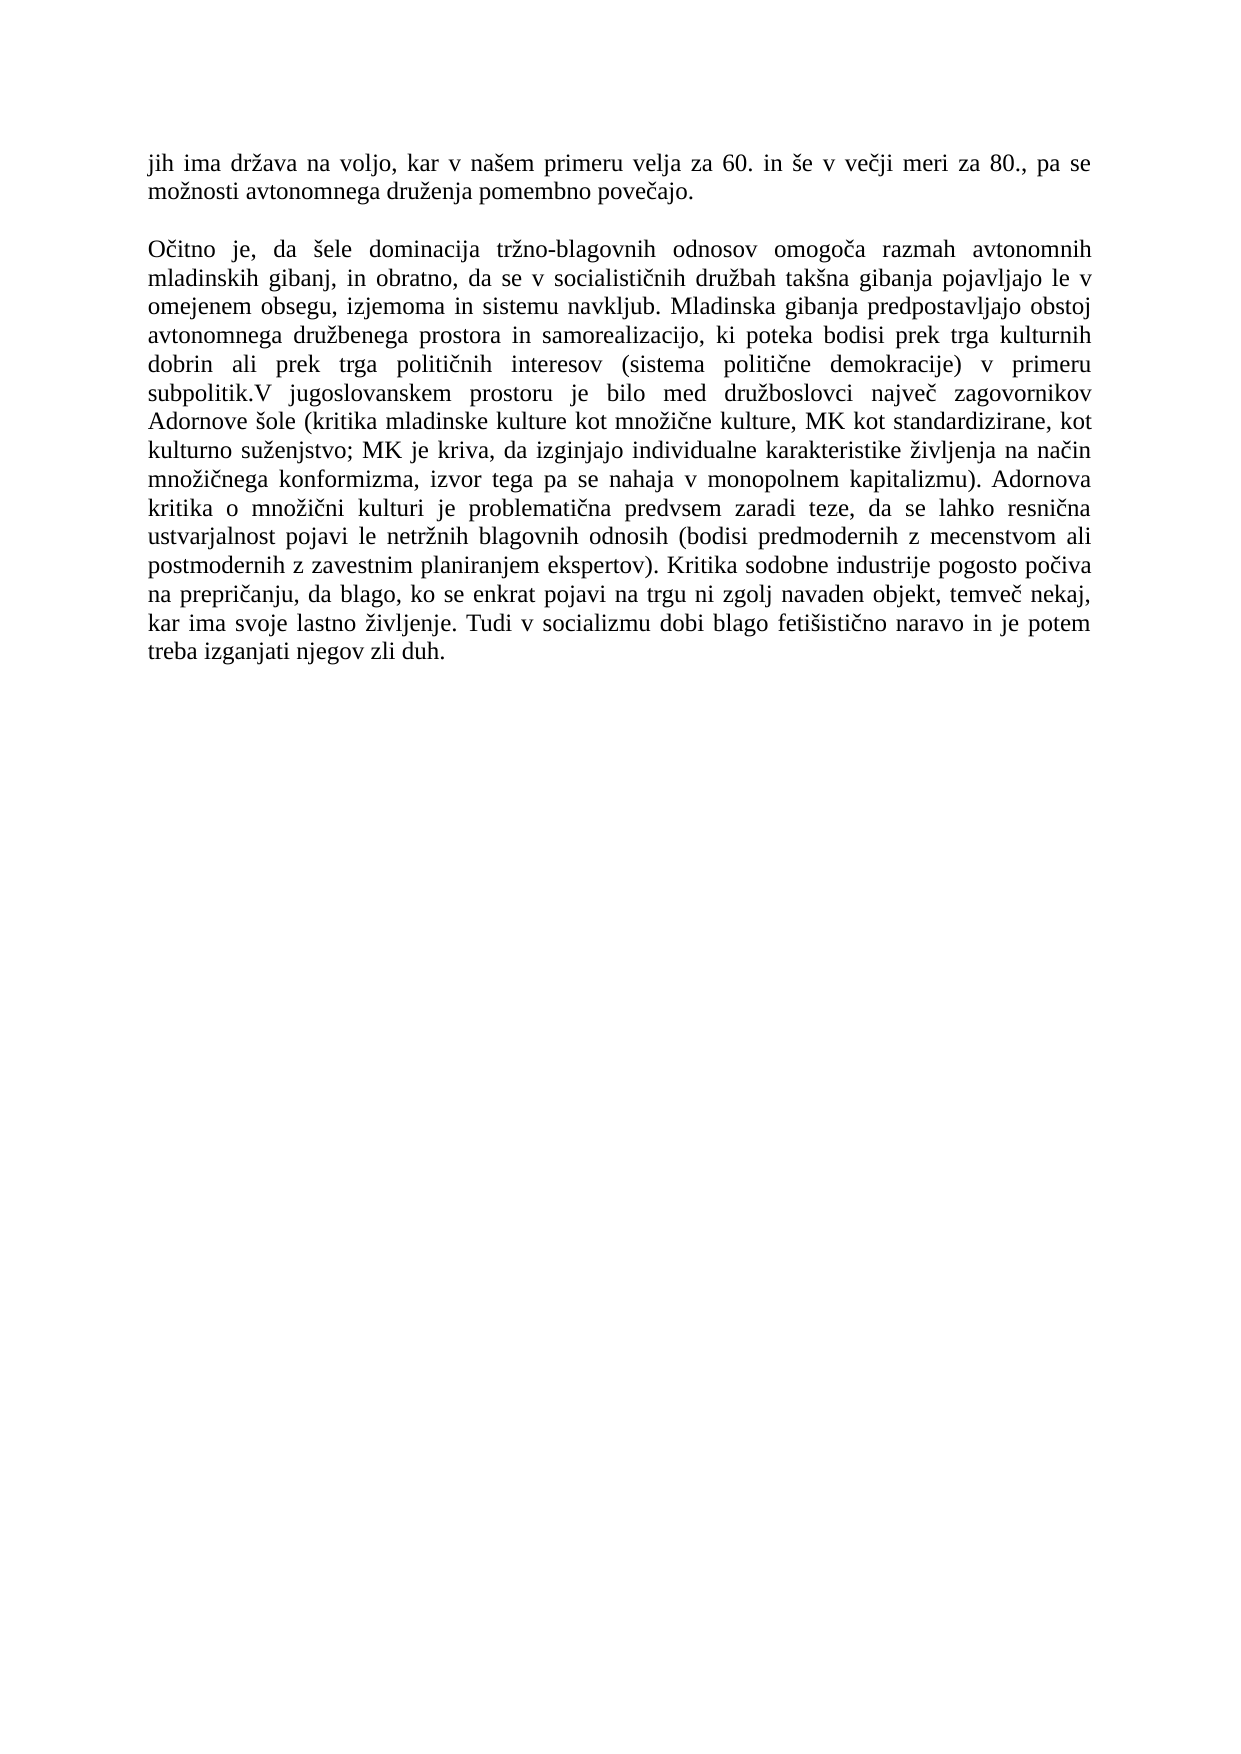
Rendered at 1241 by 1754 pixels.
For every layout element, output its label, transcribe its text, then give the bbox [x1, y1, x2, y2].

text Očitno je, da šele dominacija tržno-blagovnih odnosov omogoča razmah avtonomnih mladinskih gibanj, in obratno, da se v socialističnih družbah takšna gibanja pojavljajo le v omejenem obsegu, izjemoma in sistemu navkljub. Mladinska gibanja predpostavljajo obstoj avtonomnega družbenega prostora in samorealizacijo, ki poteka bodisi prek trga kulturnih dobrin ali prek trga političnih interesov (sistema politične demokracije) v primeru subpolitik.V jugoslovanskem prostoru je bilo med družboslovci največ zagovornikov Adornove šole (kritika mladinske kulture kot množične kulture, MK kot standardizirane, kot kulturno suženjstvo; MK je kriva, da izginjajo individualne karakteristike življenja na način množičnega konformizma, izvor tega pa se nahaja v monopolnem kapitalizmu). Adornova kritika o množični kulturi je problematična predvsem zaradi teze, da se lahko resnična ustvarjalnost pojavi le netržnih blagovnih odnosih (bodisi predmodernih z mecenstvom ali postmodernih z zavestnim planiranjem ekspertov). Kritika sodobne industrije pogosto počiva na prepričanju, da blago, ko se enkrat pojavi na trgu ni zgolj navaden objekt, temveč nekaj, kar ima svoje lastno življenje. Tudi v socializmu dobi blago fetišistično naravo in je potem treba izganjati njegov zli duh. [148, 234, 1093, 665]
text jih ima država na voljo, kar v našem primeru velja za 60. in še v večji meri za 80., pa se možnosti avtonomnega druženja pomembno povečajo. [148, 148, 1093, 205]
